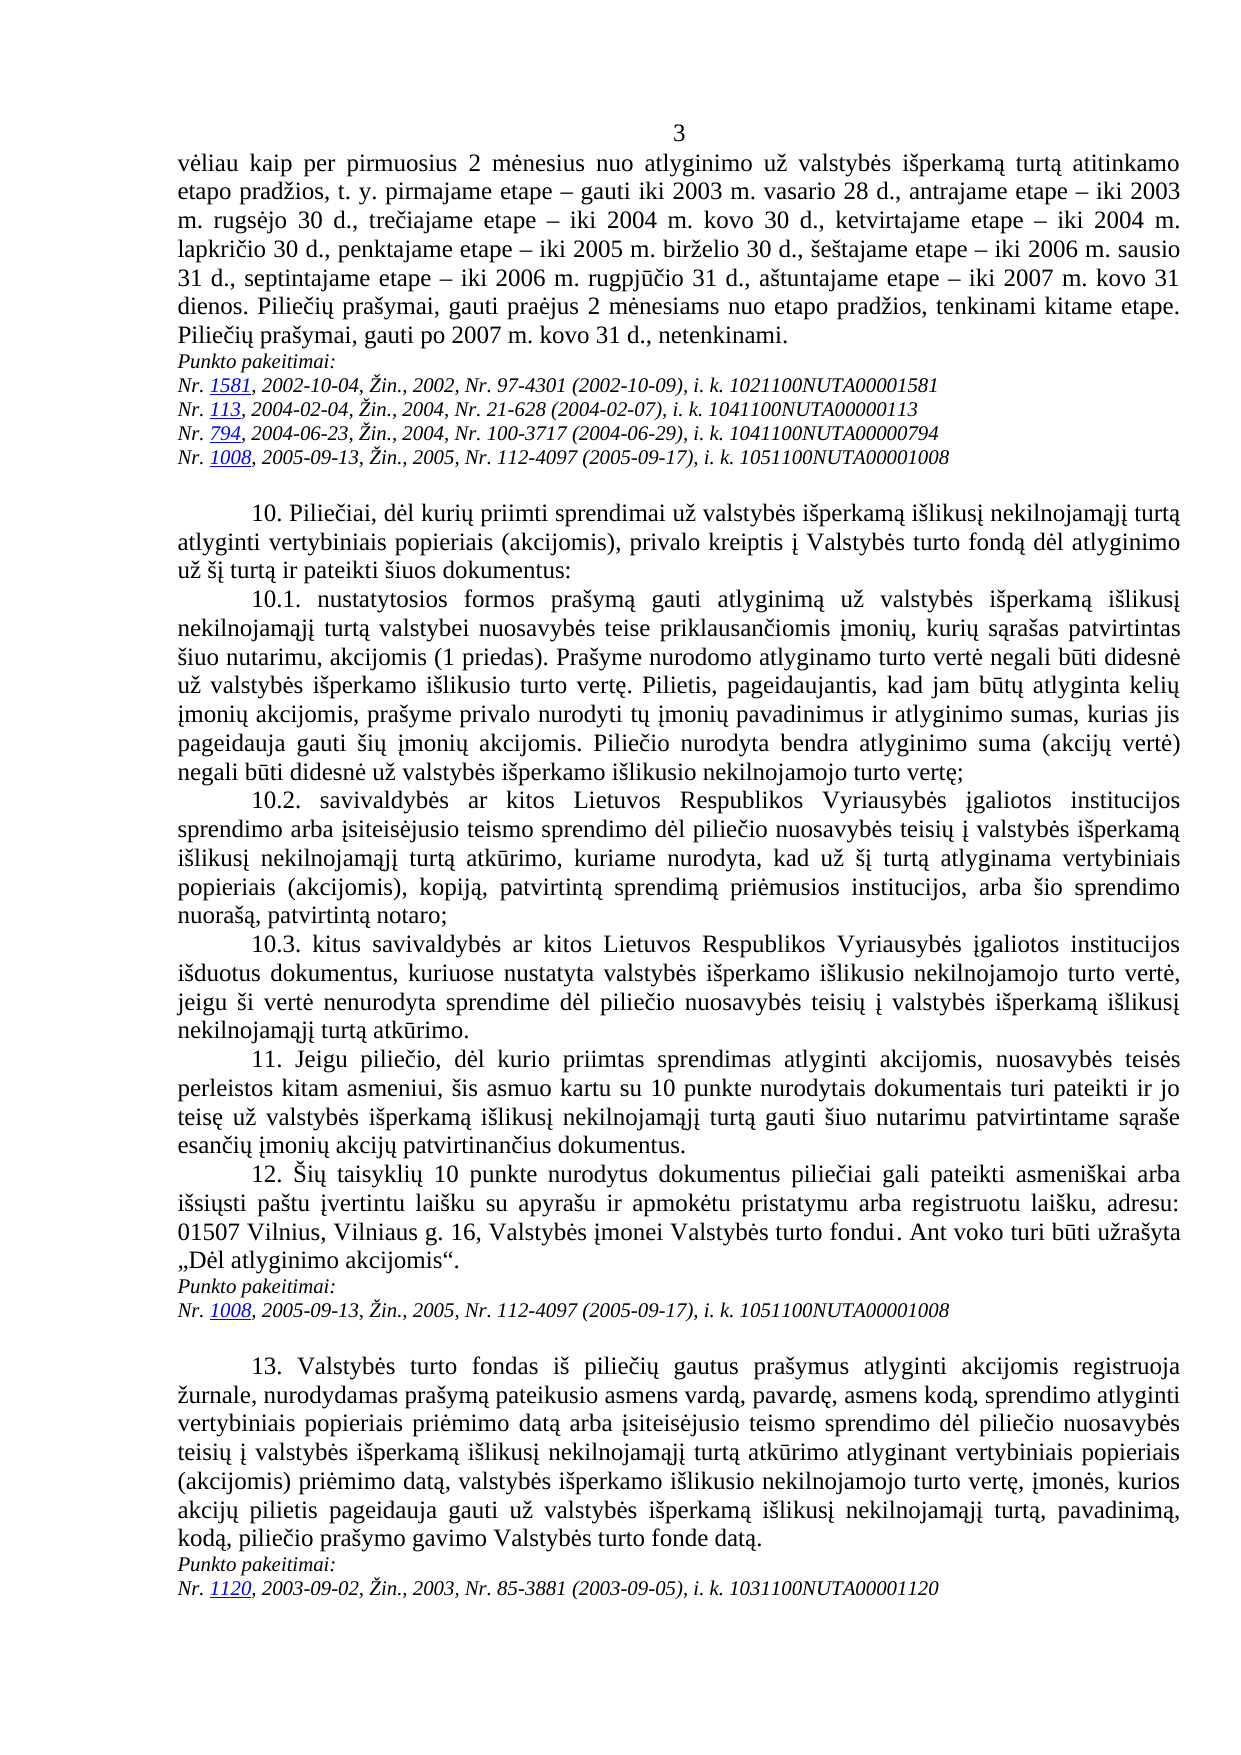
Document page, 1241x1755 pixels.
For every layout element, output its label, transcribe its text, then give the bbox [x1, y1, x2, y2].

text 10.1. nustatytosios formos prašymą gauti atlyginimą už valstybės išperkamą išlikusį nekilnojamąjį turtą valstybei nuosavybės teise priklausančiomis įmonių, kurių sąrašas patvirtintas šiuo nutarimu, akcijomis (1 priedas). Prašyme nurodomo atlyginamo turto vertė negali būti didesnė už valstybės išperkamo išlikusio turto vertę. Pilietis, pageidaujantis, kad jam būtų atlyginta kelių įmonių akcijomis, prašyme privalo nurodyti tų įmonių pavadinimus ir atlyginimo sumas, kurias jis pageidauja gauti šių įmonių akcijomis. Piliečio nurodyta bendra atlyginimo suma (akcijų vertė) negali būti didesnė už valstybės išperkamo išlikusio nekilnojamojo turto vertę; [177, 584, 1181, 785]
text Nr. 1120, 2003-09-02, Žin., 2003, Nr. 85-3881 (2003-09-05), i. k. 1031100NUTA00001120 [177, 1576, 1181, 1600]
text Nr. 1008, 2005-09-13, Žin., 2005, Nr. 112-4097 (2005-09-17), i. k. 1051100NUTA00001008 [177, 1298, 1181, 1322]
text Punkto pakeitimai: [177, 349, 1181, 373]
text 10.2. savivaldybės ar kitos Lietuvos Respublikos Vyriausybės įgaliotos institucijos sprendimo arba įsiteisėjusio teismo sprendimo dėl piliečio nuosavybės teisių į valstybės išperkamą išlikusį nekilnojamąjį turtą atkūrimo, kuriame nurodyta, kad už šį turtą atlyginama vertybiniais popieriais (akcijomis), kopiją, patvirtintą sprendimą priėmusios institucijos, arba šio sprendimo nuorašą, patvirtintą notaro; [177, 785, 1181, 929]
text Punkto pakeitimai: [177, 1274, 1181, 1298]
text 12. Šių taisyklių 10 punkte nurodytus dokumentus piliečiai gali pateikti asmeniškai arba išsiųsti paštu įvertintu laišku su apyrašu ir apmokėtu pristatymu arba registruotu laišku, adresu: 01507 Vilnius, Vilniaus g. 16, Valstybės įmonei Valstybės turto fondui. Ant voko turi būti užrašyta „Dėl atlyginimo akcijomis“. [177, 1159, 1181, 1274]
text 11. Jeigu piliečio, dėl kurio priimtas sprendimas atlyginti akcijomis, nuosavybės teisės perleistos kitam asmeniui, šis asmuo kartu su 10 punkte nurodytais dokumentais turi pateikti ir jo teisę už valstybės išperkamą išlikusį nekilnojamąjį turtą gauti šiuo nutarimu patvirtintame sąraše esančių įmonių akcijų patvirtinančius dokumentus. [177, 1044, 1181, 1159]
text Punkto pakeitimai: [177, 1552, 1181, 1576]
text vėliau kaip per pirmuosius 2 mėnesius nuo atlyginimo už valstybės išperkamą turtą atitinkamo etapo pradžios, t. y. pirmajame etape – gauti iki 2003 m. vasario 28 d., antrajame etape – iki 2003 m. rugsėjo 30 d., trečiajame etape – iki 2004 m. kovo 30 d., ketvirtajame etape – iki 2004 m. lapkričio 30 d., penktajame etape – iki 2005 m. birželio 30 d., šeštajame etape – iki 2006 m. sausio 31 d., septintajame etape – iki 2006 m. rugpjūčio 31 d., aštuntajame etape – iki 2007 m. kovo 31 dienos. Piliečių prašymai, gauti praėjus 2 mėnesiams nuo etapo pradžios, tenkinami kitame etape. Piliečių prašymai, gauti po 2007 m. kovo 31 d., netenkinami. [177, 148, 1181, 349]
text 10. Piliečiai, dėl kurių priimti sprendimai už valstybės išperkamą išlikusį nekilnojamąjį turtą atlyginti vertybiniais popieriais (akcijomis), privalo kreiptis į Valstybės turto fondą dėl atlyginimo už šį turtą ir pateikti šiuos dokumentus: [177, 498, 1181, 584]
text Nr. 1008, 2005-09-13, Žin., 2005, Nr. 112-4097 (2005-09-17), i. k. 1051100NUTA00001008 [177, 445, 1181, 469]
text 13. Valstybės turto fondas iš piliečių gautus prašymus atlyginti akcijomis registruoja žurnale, nurodydamas prašymą pateikusio asmens vardą, pavardę, asmens kodą, sprendimo atlyginti vertybiniais popieriais priėmimo datą arba įsiteisėjusio teismo sprendimo dėl piliečio nuosavybės teisių į valstybės išperkamą išlikusį nekilnojamąjį turtą atkūrimo atlyginant vertybiniais popieriais (akcijomis) priėmimo datą, valstybės išperkamo išlikusio nekilnojamojo turto vertę, įmonės, kurios akcijų pilietis pageidauja gauti už valstybės išperkamą išlikusį nekilnojamąjį turtą, pavadinimą, kodą, piliečio prašymo gavimo Valstybės turto fonde datą. [177, 1351, 1181, 1552]
text Nr. 1581, 2002-10-04, Žin., 2002, Nr. 97-4301 (2002-10-09), i. k. 1021100NUTA00001581 [177, 373, 1181, 397]
text Nr. 113, 2004-02-04, Žin., 2004, Nr. 21-628 (2004-02-07), i. k. 1041100NUTA00000113 [177, 397, 1181, 421]
text Nr. 794, 2004-06-23, Žin., 2004, Nr. 100-3717 (2004-06-29), i. k. 1041100NUTA00000794 [177, 421, 1181, 445]
text 10.3. kitus savivaldybės ar kitos Lietuvos Respublikos Vyriausybės įgaliotos institucijos išduotus dokumentus, kuriuose nustatyta valstybės išperkamo išlikusio nekilnojamojo turto vertė, jeigu ši vertė nenurodyta sprendime dėl piliečio nuosavybės teisių į valstybės išperkamą išlikusį nekilnojamąjį turtą atkūrimo. [177, 929, 1181, 1044]
